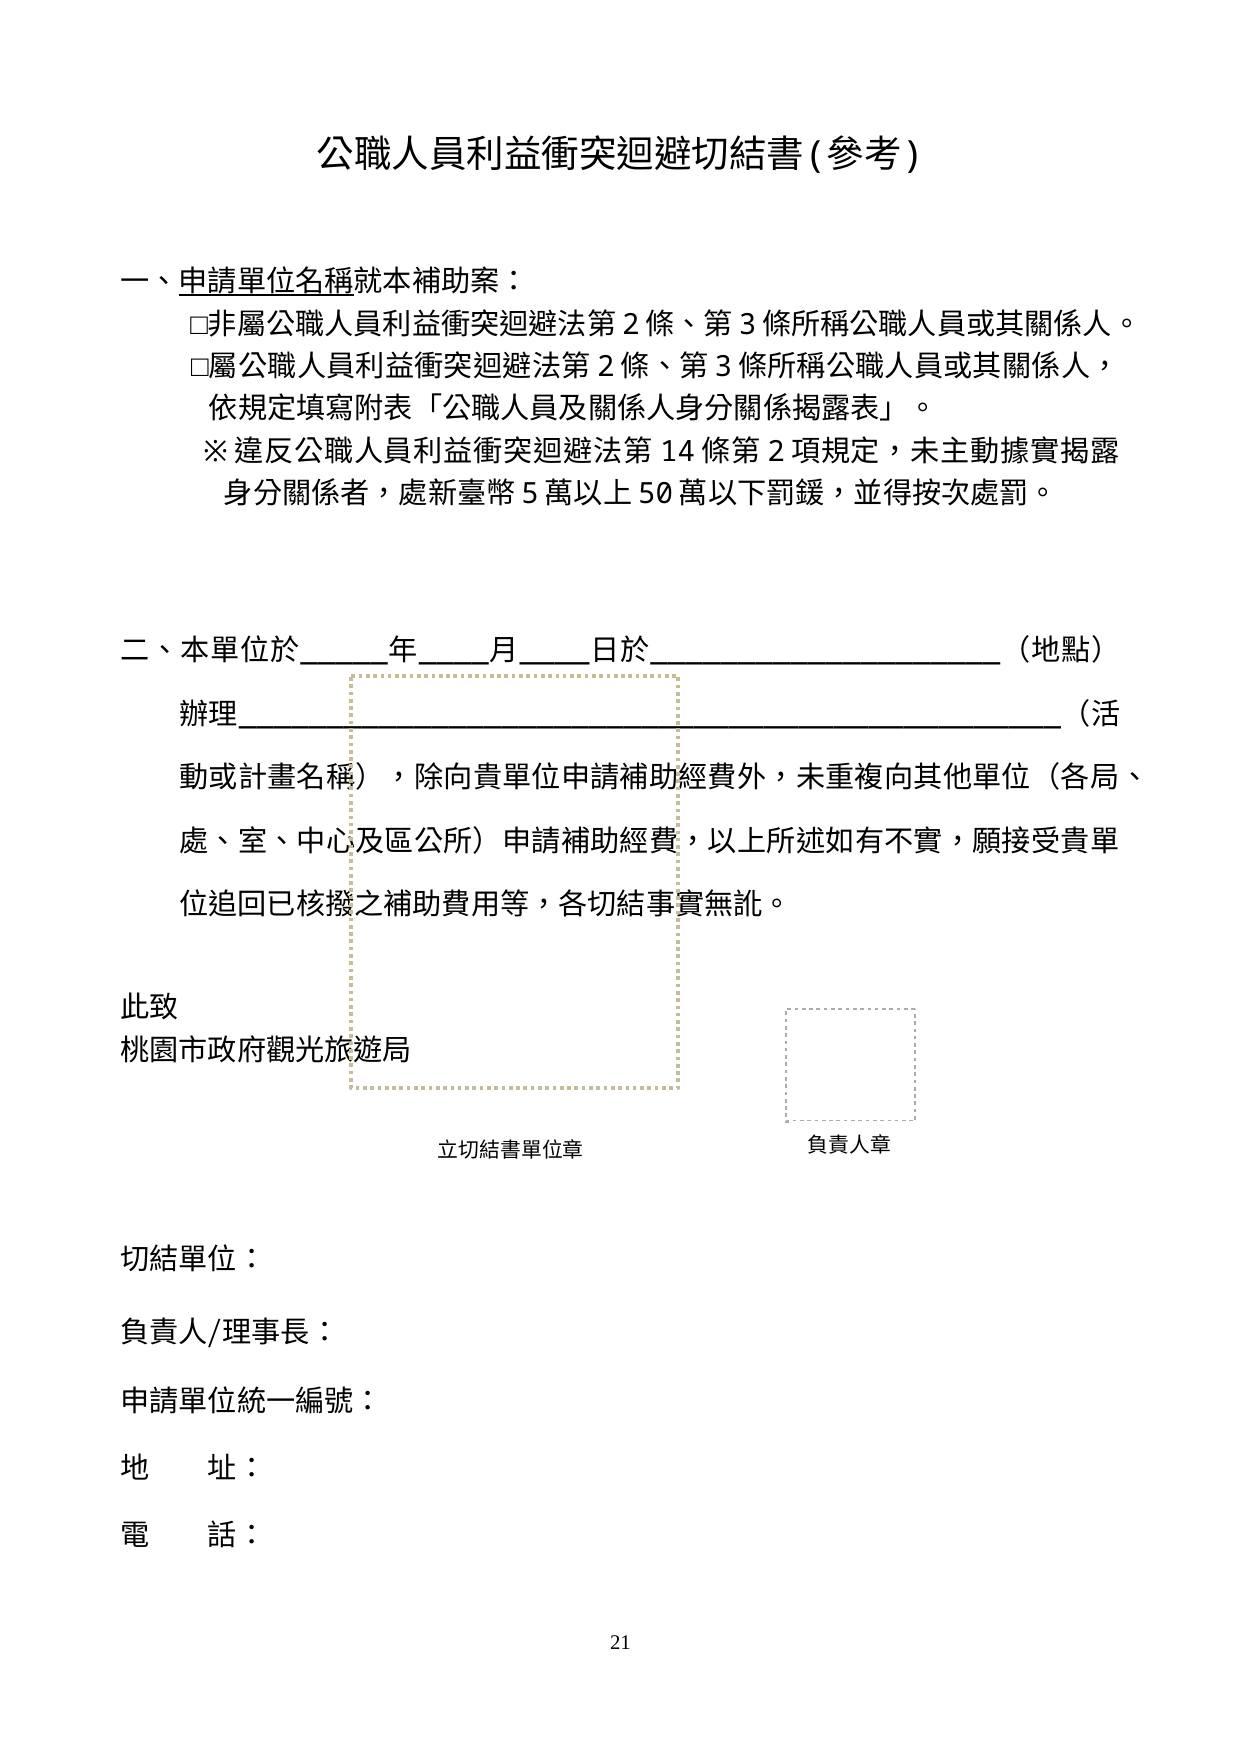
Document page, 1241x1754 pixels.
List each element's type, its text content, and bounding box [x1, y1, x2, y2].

text 一、申請單位名稱就本補助案： [120, 258, 1120, 300]
text □屬公職人員利益衝突迴避法第2條、第3條所稱公職人員或其關係人，依規定填寫附表「公職人員及關係人身分關係揭露表」。 [120, 343, 1120, 427]
text 地 址： [120, 1444, 1120, 1487]
text 負責人章 [808, 1128, 956, 1158]
text ※違反公職人員利益衝突迴避法第14條第2項規定，未主動據實揭露身分關係者，處新臺幣5萬以上50萬以下罰鍰，並得按次處罰。 [107, 427, 1120, 512]
text 負責人/理事長： [120, 1304, 1120, 1352]
text 申請單位統一編號： [120, 1377, 1120, 1419]
text 二、本單位於_____年____月____日於____________________（地點）辦理_______________________________________________（活動或計畫名稱），除向貴單位申請補助經費外，未重複向其他單位（各局、處、室、中心及區公所）申請補助經費，以上所述如有不實，願接受貴單位追回已核撥之補助費用等，各切結事實無訛。 [120, 627, 1120, 923]
text □非屬公職人員利益衝突迴避法第2條、第3條所稱公職人員或其關係人。 [120, 300, 1120, 343]
text 切結單位： [120, 1231, 1120, 1279]
text 立切結書單位章 [438, 1133, 586, 1163]
text 此致 [120, 984, 1120, 1026]
subtitle 公職人員利益衝突迴避切結書(參考) [120, 124, 1120, 178]
text 電 話： [120, 1512, 1120, 1554]
text 桃園市政府觀光旅遊局 [120, 1026, 1120, 1068]
